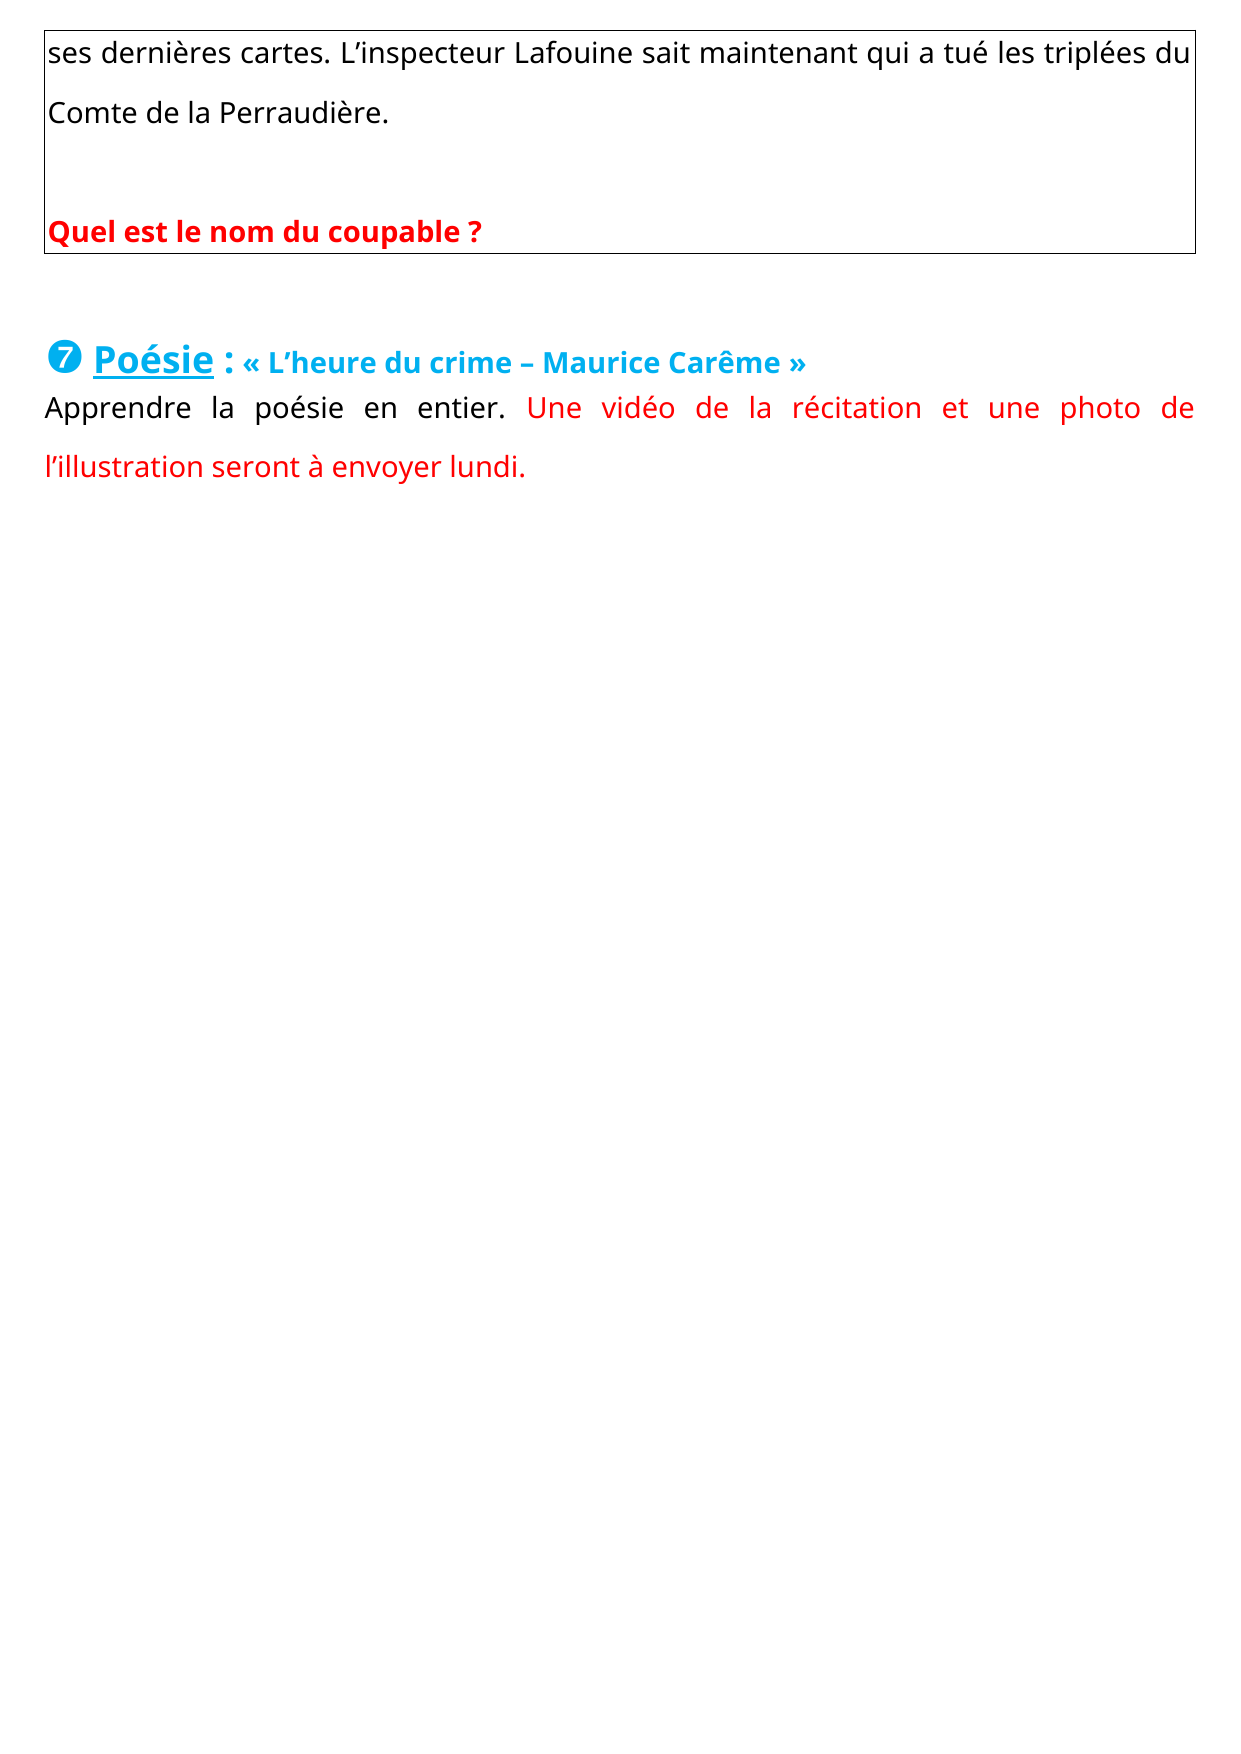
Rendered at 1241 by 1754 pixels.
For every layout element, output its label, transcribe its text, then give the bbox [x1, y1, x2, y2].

text ses dernières cartes. L’inspecteur Lafouine sait maintenant qui a tué les triplées du Comte de la Perraudière. [45, 31, 1195, 132]
text Apprendre la poésie en entier. Une vidéo de la récitation et une photo de l’illustration seront à envoyer lundi. [44, 387, 1196, 486]
text Quel est le nom du coupable ? [45, 208, 1195, 253]
text  Poésie : « L’heure du crime – Maurice Carême » [44, 333, 1196, 384]
